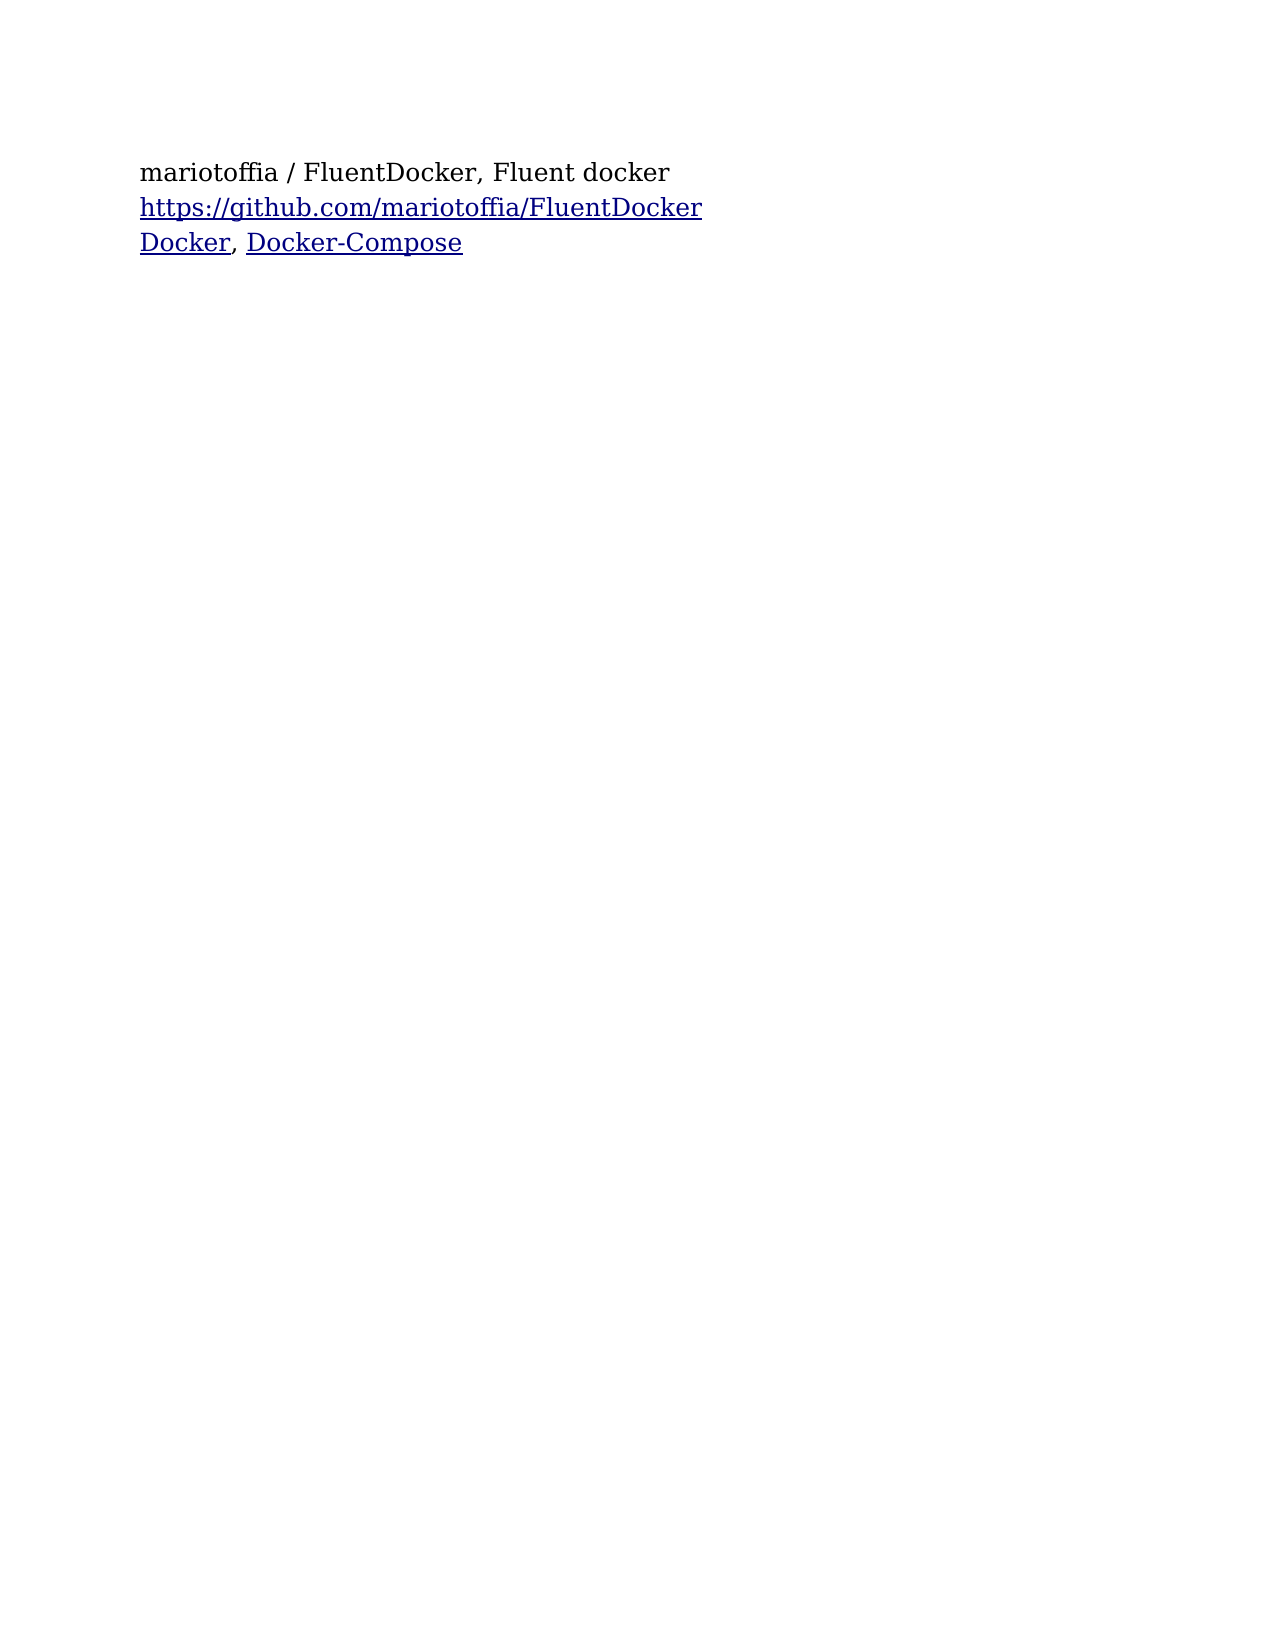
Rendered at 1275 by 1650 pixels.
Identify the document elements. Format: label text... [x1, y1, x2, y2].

table_header [118, 155, 136, 190]
table_cell https://github.com/mariotoffia/FluentDocker [136, 190, 710, 225]
table_cell [118, 190, 136, 225]
table_header mariotoffia / FluentDocker, Fluent docker [136, 155, 710, 190]
table_cell [118, 260, 136, 295]
table_cell [118, 225, 136, 260]
table_cell [136, 260, 710, 295]
table_cell Docker, Docker-Compose [136, 225, 710, 260]
